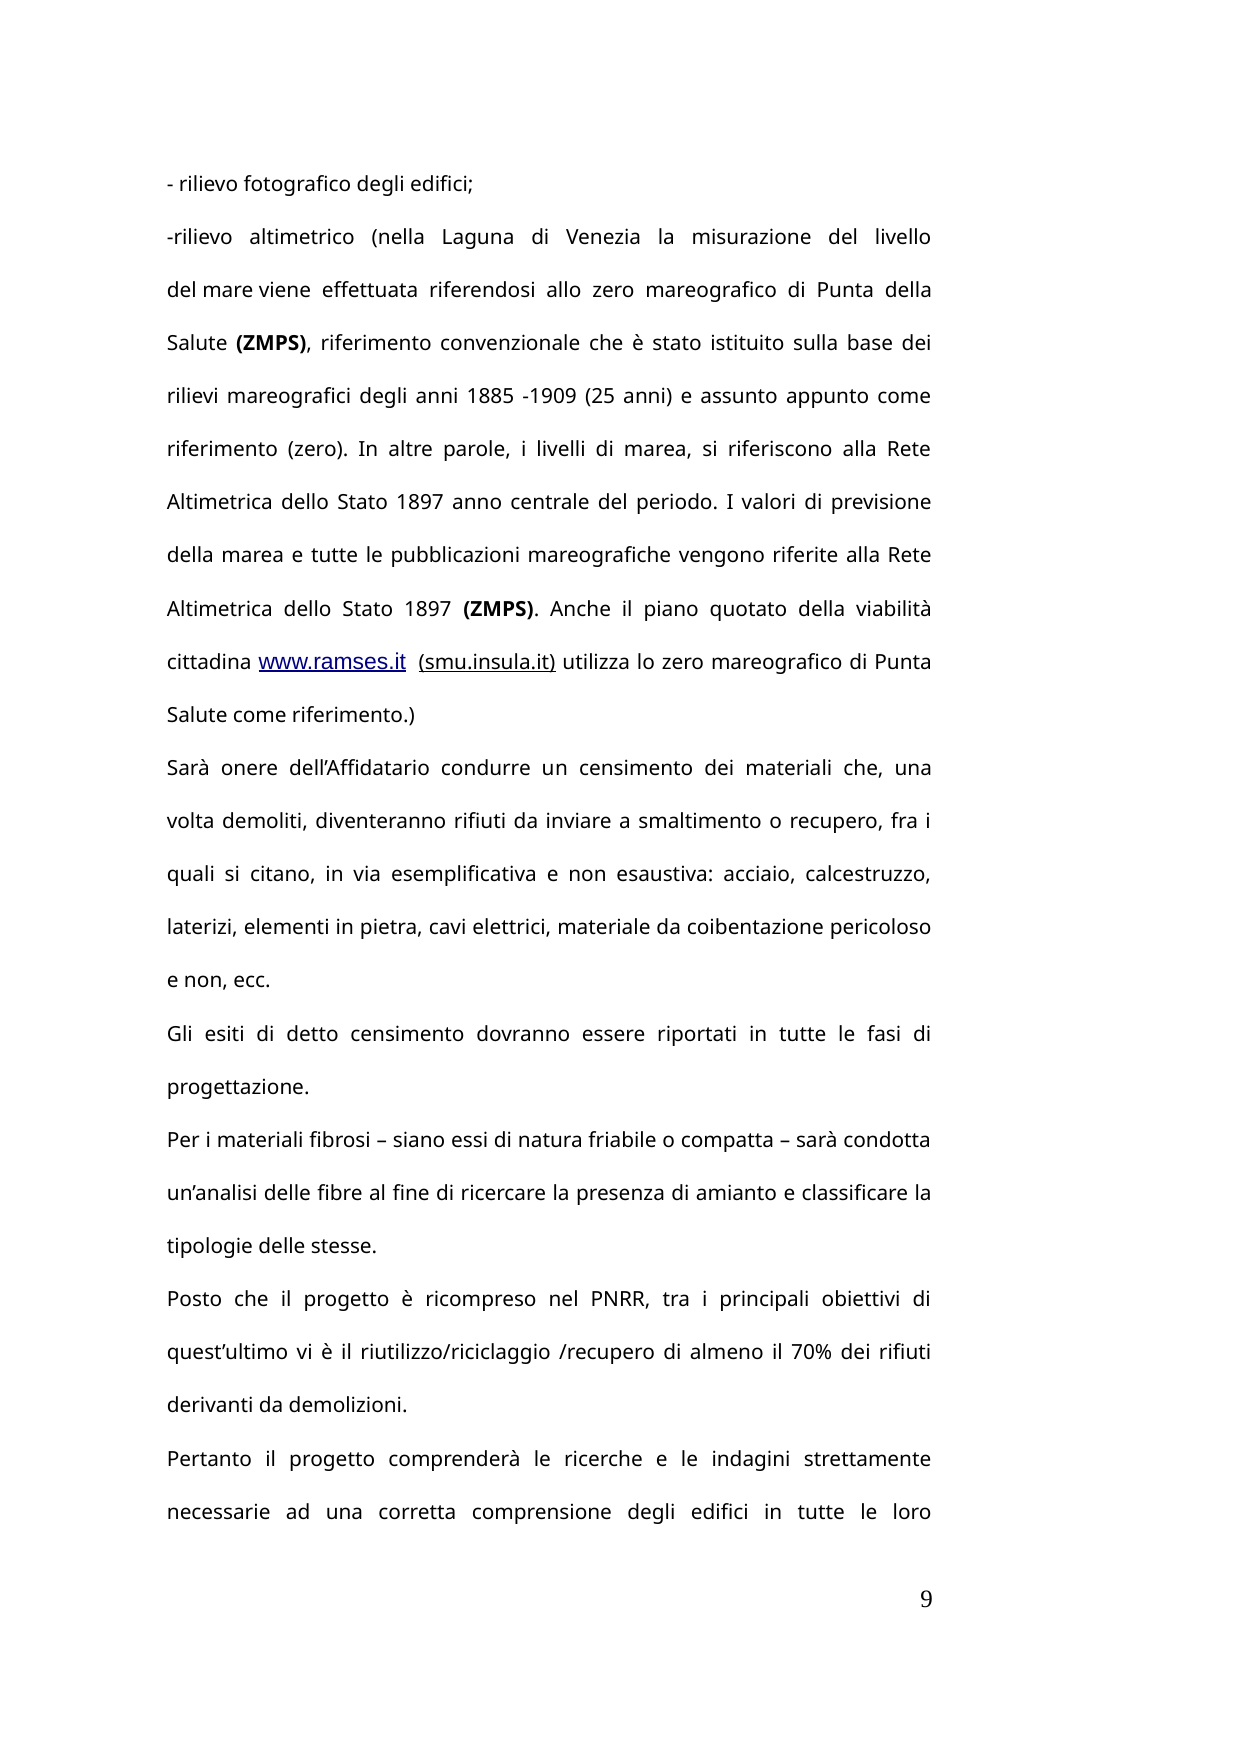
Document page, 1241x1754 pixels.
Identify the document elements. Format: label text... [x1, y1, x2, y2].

text Gli esiti di detto censimento dovranno essere riportati in tutte le fasi di progettazione. [167, 998, 932, 1105]
text Per i materiali fibrosi – siano essi di natura friabile o compatta – sarà condotta un’analisi delle fibre al fine di ricercare la presenza di amianto e classificare la tipologie delle stesse. [167, 1105, 932, 1264]
text - rilievo fotografico degli edifici; [167, 148, 932, 202]
text Pertanto il progetto comprenderà le ricerche e le indagini strettamente necessarie ad una corretta comprensione degli edifici in tutte le loro [167, 1423, 932, 1530]
text Posto che il progetto è ricompreso nel PNRR, tra i principali obiettivi di quest’ultimo vi è il riutilizzo/riciclaggio /recupero di almeno il 70% dei rifiuti derivanti da demolizioni. [167, 1264, 932, 1423]
text -rilievo altimetrico (nella Laguna di Venezia la misurazione del livello del mare viene effettuata riferendosi allo zero mareografico di Punta della Salute (ZMPS), riferimento convenzionale che è stato istituito sulla base dei rilievi mareografici degli anni 1885 -1909 (25 anni) e assunto appunto come riferimento (zero). In altre parole, i livelli di marea, si riferiscono alla Rete Altimetrica dello Stato 1897 anno centrale del periodo. I valori di previsione della marea e tutte le pubblicazioni mareografiche vengono riferite alla Rete Altimetrica dello Stato 1897 (ZMPS). Anche il piano quotato della viabilità cittadina www.ramses.it (smu.insula.it) utilizza lo zero mareografico di Punta Salute come riferimento.) [167, 202, 932, 733]
text Sarà onere dell’Affidatario condurre un censimento dei materiali che, una volta demoliti, diventeranno rifiuti da inviare a smaltimento o recupero, fra i quali si citano, in via esemplificativa e non esaustiva: acciaio, calcestruzzo, laterizi, elementi in pietra, cavi elettrici, materiale da coibentazione pericoloso e non, ecc. [167, 733, 932, 998]
